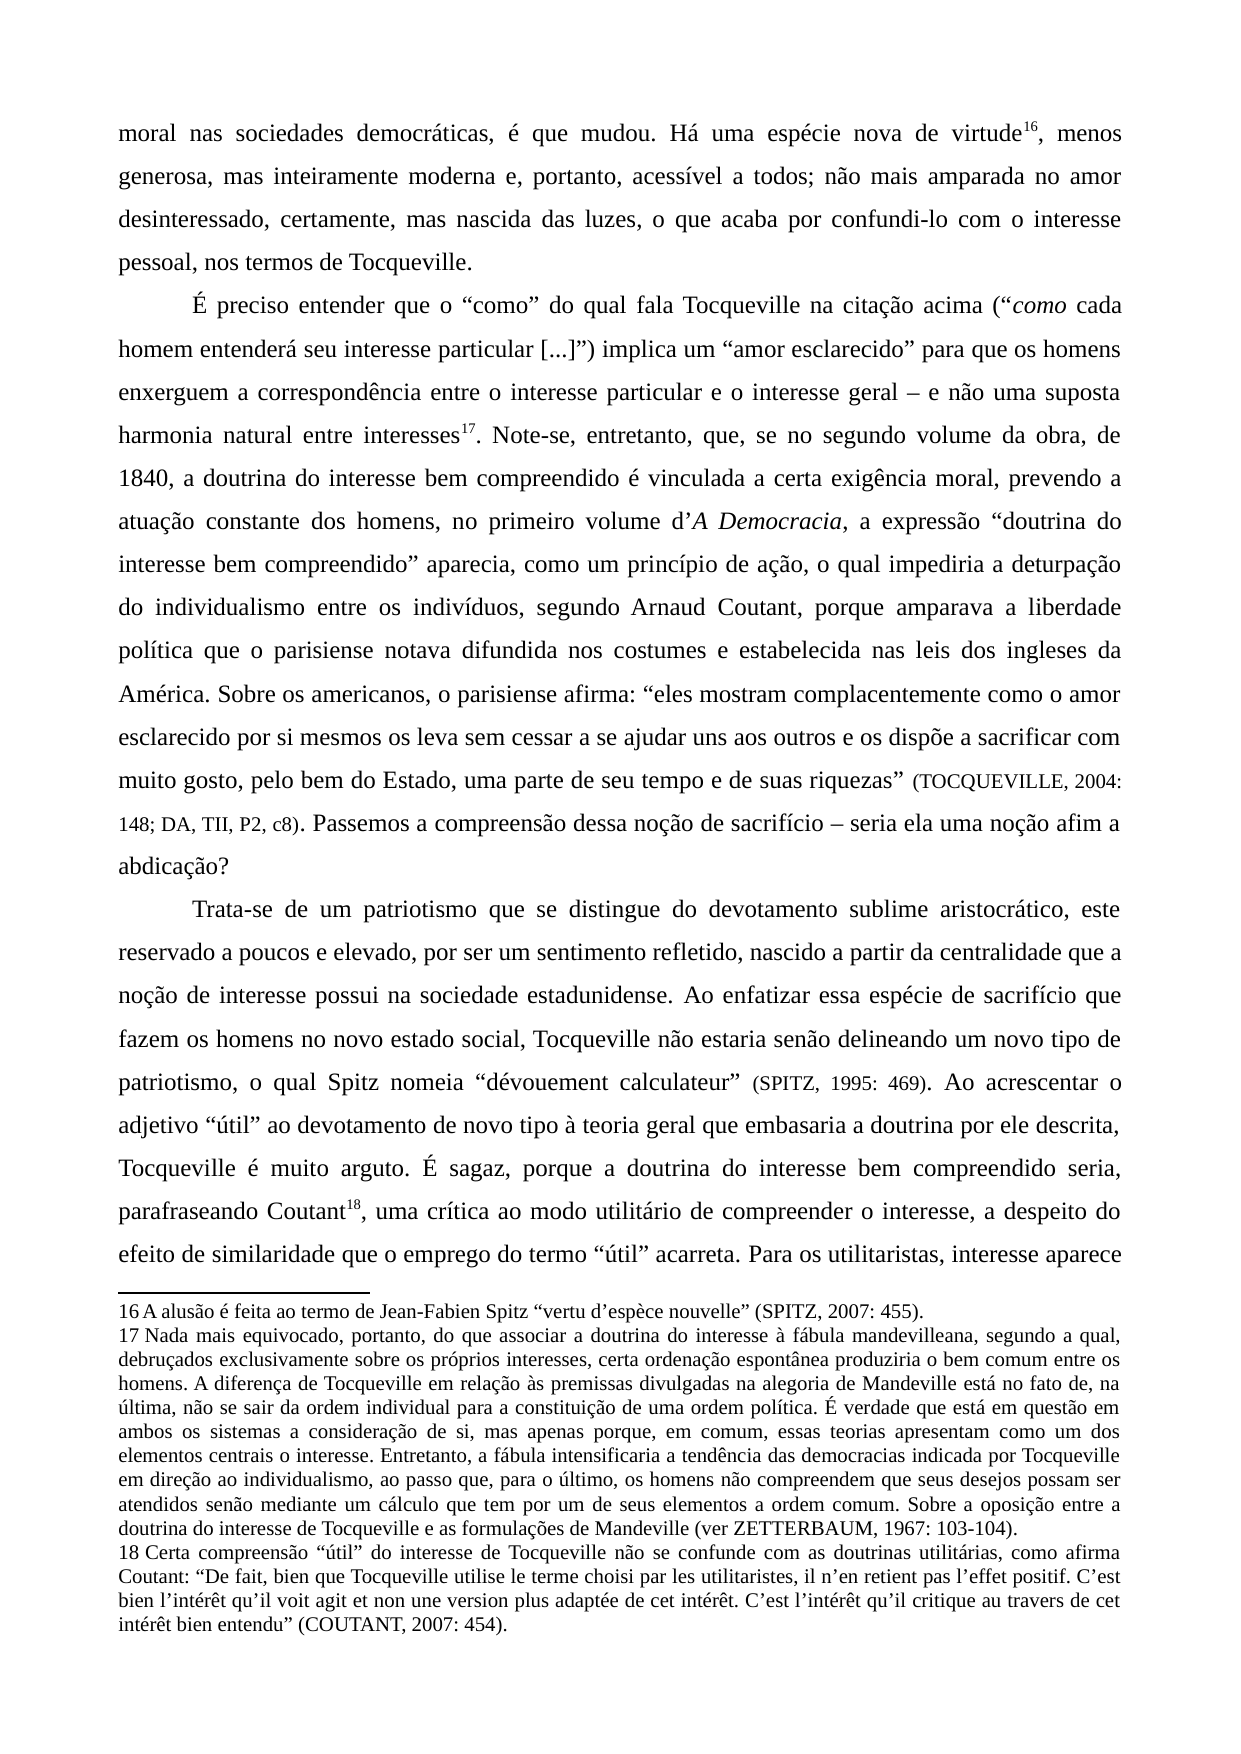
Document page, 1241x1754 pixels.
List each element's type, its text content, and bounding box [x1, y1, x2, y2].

text Trata-se de um patriotismo que se distingue do devotamento sublime aristocrático, este reservado a poucos e elevado, por ser um sentimento refletido, nascido a partir da centralidade que a noção de interesse possui na sociedade estadunidense. Ao enfatizar essa espécie de sacrifício que fazem os homens no novo estado social, Tocqueville não estaria senão delineando um novo tipo de patriotismo, o qual Spitz nomeia “dévouement calculateur” (SPITZ, 1995: 469). Ao acrescentar o adjetivo “útil” ao devotamento de novo tipo à teoria geral que embasaria a doutrina por ele descrita, Tocqueville é muito arguto. É sagaz, porque a doutrina do interesse bem compreendido seria, parafraseando Coutant, uma crítica ao modo utilitário de compreender o interesse, a despeito do efeito de similaridade que o emprego do termo “útil” acarreta. Para os utilitaristas, interesse aparece [118, 894, 1122, 1268]
text A alusão é feita ao termo de Jean-Fabien Spitz “vertu d’espèce nouvelle” (SPITZ, 2007: 455). [118, 1299, 1122, 1323]
text Certa compreensão “útil” do interesse de Tocqueville não se confunde com as doutrinas utilitárias, como afirma Coutant: “De fait, bien que Tocqueville utilise le terme choisi par les utilitaristes, il n’en retient pas l’effet positif. C’est bien l’intérêt qu’il voit agit et non une version plus adaptée de cet intérêt. C’est l’intérêt qu’il critique au travers de cet intérêt bien entendu” (COUTANT, 2007: 454). [118, 1539, 1122, 1636]
text moral nas sociedades democráticas, é que mudou. Há uma espécie nova de virtude, menos generosa, mas inteiramente moderna e, portanto, acessível a todos; não mais amparada no amor desinteressado, certamente, mas nascida das luzes, o que acaba por confundi-lo com o interesse pessoal, nos termos de Tocqueville. [118, 118, 1122, 276]
text É preciso entender que o “como” do qual fala Tocqueville na citação acima (“como cada homem entenderá seu interesse particular [...]”) implica um “amor esclarecido” para que os homens enxerguem a correspondência entre o interesse particular e o interesse geral – e não uma suposta harmonia natural entre interesses. Note-se, entretanto, que, se no segundo volume da obra, de 1840, a doutrina do interesse bem compreendido é vinculada a certa exigência moral, prevendo a atuação constante dos homens, no primeiro volume d’A Democracia, a expressão “doutrina do interesse bem compreendido” aparecia, como um princípio de ação, o qual impediria a deturpação do individualismo entre os indivíduos, segundo Arnaud Coutant, porque amparava a liberdade política que o parisiense notava difundida nos costumes e estabelecida nas leis dos ingleses da América. Sobre os americanos, o parisiense afirma: “eles mostram complacentemente como o amor esclarecido por si mesmos os leva sem cessar a se ajudar uns aos outros e os dispõe a sacrificar com muito gosto, pelo bem do Estado, uma parte de seu tempo e de suas riquezas” (TOCQUEVILLE, 2004: 148; DA, TII, P2, c8). Passemos a compreensão dessa noção de sacrifício – seria ela uma noção afim a abdicação? [118, 291, 1122, 880]
text Nada mais equivocado, portanto, do que associar a doutrina do interesse à fábula mandevilleana, segundo a qual, debruçados exclusivamente sobre os próprios interesses, certa ordenação espontânea produziria o bem comum entre os homens. A diferença de Tocqueville em relação às premissas divulgadas na alegoria de Mandeville está no fato de, na última, não se sair da ordem individual para a constituição de uma ordem política. É verdade que está em questão em ambos os sistemas a consideração de si, mas apenas porque, em comum, essas teorias apresentam como um dos elementos centrais o interesse. Entretanto, a fábula intensificaria a tendência das democracias indicada por Tocqueville em direção ao individualismo, ao passo que, para o último, os homens não compreendem que seus desejos possam ser atendidos senão mediante um cálculo que tem por um de seus elementos a ordem comum. Sobre a oposição entre a doutrina do interesse de Tocqueville e as formulações de Mandeville (ver ZETTERBAUM, 1967: 103-104). [118, 1323, 1122, 1539]
